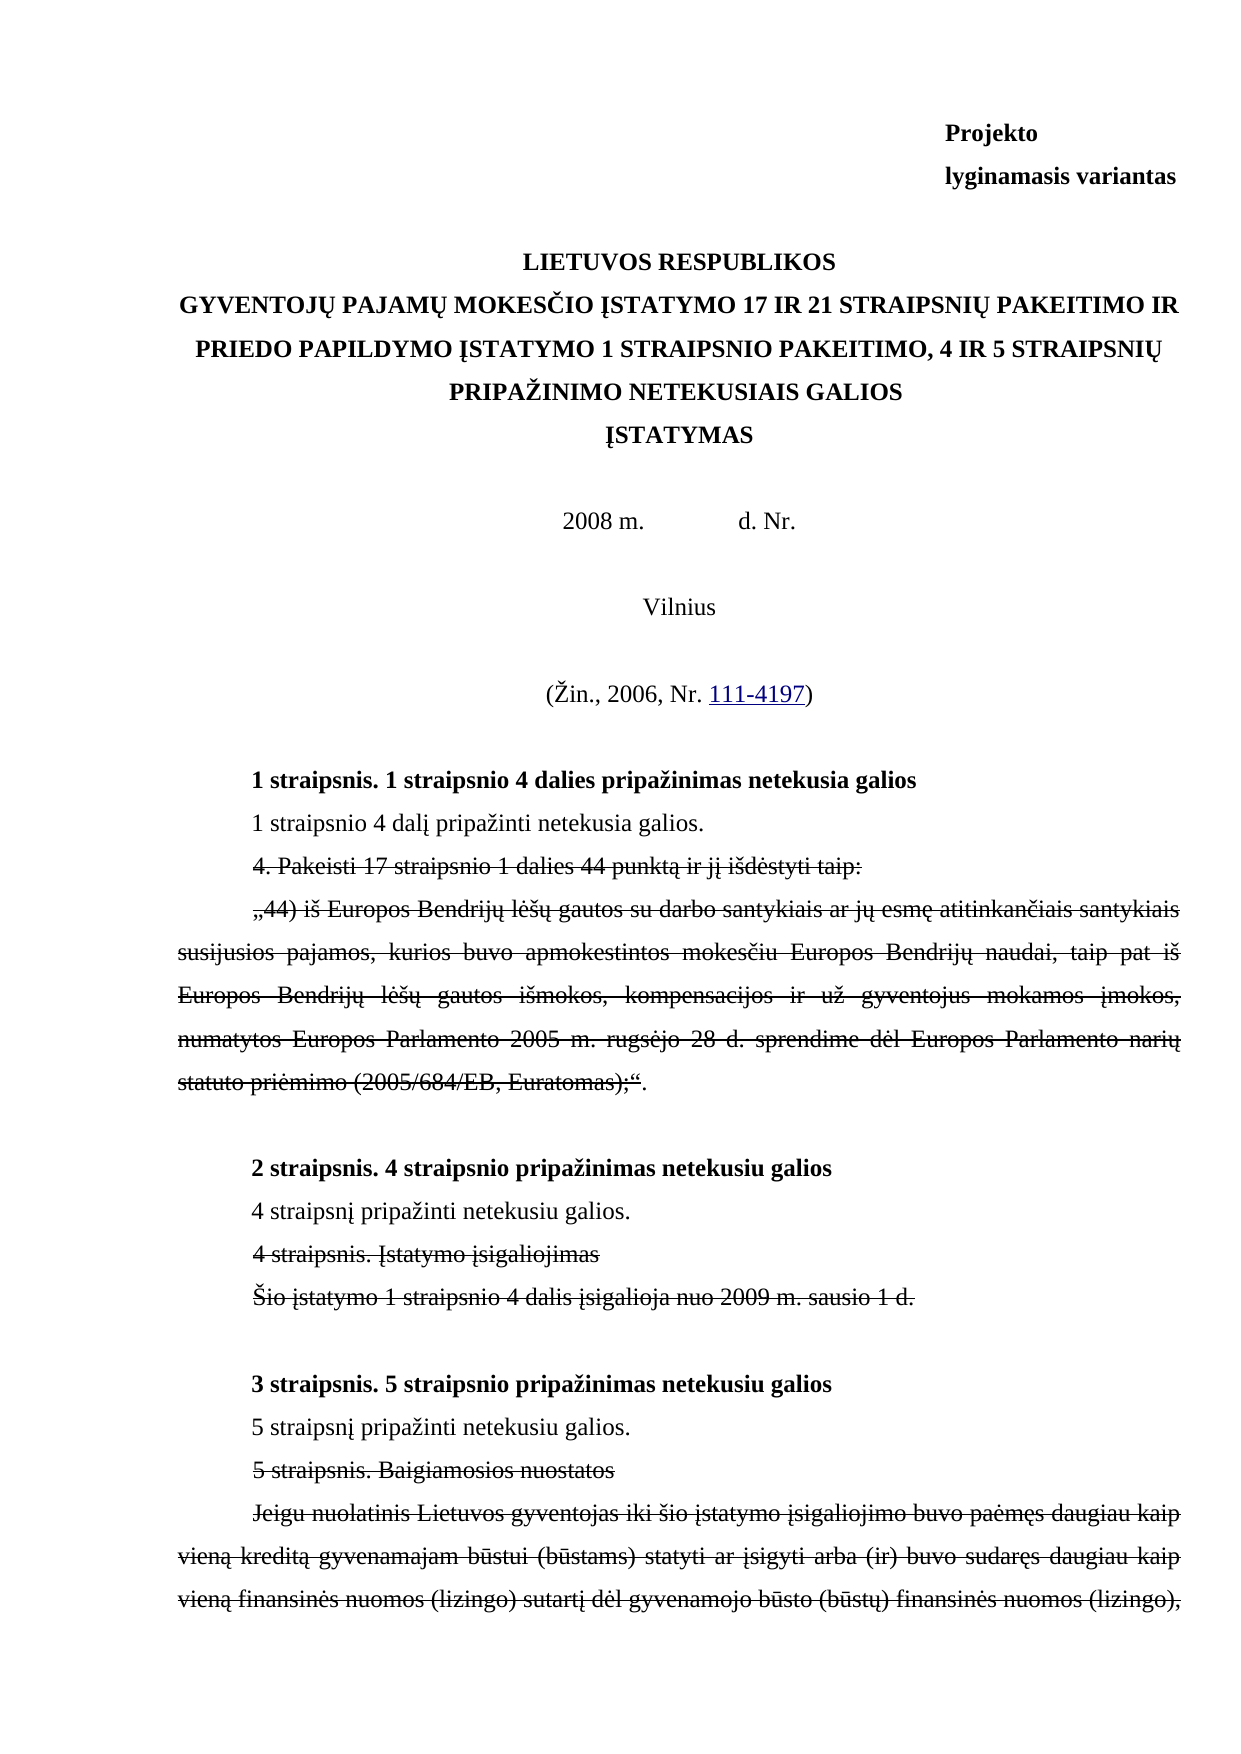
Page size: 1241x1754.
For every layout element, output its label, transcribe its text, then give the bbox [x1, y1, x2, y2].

text 1 straipsnio 4 dalį pripažinti netekusia galios. [177, 808, 1131, 837]
text Jeigu nuolatinis Lietuvos gyventojas iki šio įstatymo įsigaliojimo buvo paėmęs daugiau kaip vieną kreditą gyvenamajam būstui (būstams) statyti ar įsigyti arba (ir) buvo sudaręs daugiau kaip vieną finansinės nuomos (lizingo) sutartį dėl gyvenamojo būsto (būstų) finansinės nuomos (lizingo), jis iš pajamų gali atimti palūkanas visą šių kreditų ar (ir) finansinės nuomos (lizingo) sutarčių galiojimo laikotarpį. [177, 1601, 1181, 1613]
text Jeigu nuolatinis Lietuvos gyventojas iki šio įstatymo įsigaliojimo buvo paėmęs daugiau kaip vieną kreditą gyvenamajam būstui (būstams) statyti ar įsigyti arba (ir) buvo sudaręs daugiau kaip vieną finansinės nuomos (lizingo) sutartį dėl gyvenamojo būsto (būstų) finansinės nuomos (lizingo), jis iš pajamų gali atimti palūkanas visą šių kreditų ar (ir) finansinės nuomos (lizingo) sutarčių galiojimo laikotarpį. [177, 1558, 1181, 1600]
text „44) iš Europos Bendrijų lėšų gautos su darbo santykiais ar jų esmę atitinkančiais santykiais susijusios pajamos, kurios buvo apmokestintos mokesčiu Europos Bendrijų naudai, taip pat iš Europos Bendrijų lėšų gautos išmokos, kompensacijos ir už gyventojus mokamos įmokos, numatytos Europos Parlamento 2005 m. rugsėjo 28 d. sprendime dėl Europos Parlamento narių statuto priėmimo (2005/684/EB, Euratomas);“. [177, 894, 1181, 953]
text 4 straipsnį pripažinti netekusiu galios. [177, 1196, 1131, 1225]
text 4 straipsnis. Įstatymo įsigaliojimas [177, 1239, 1181, 1268]
text 1 straipsnis. 1 straipsnio 4 dalies pripažinimas netekusia galios [177, 765, 1131, 794]
text „44) iš Europos Bendrijų lėšų gautos su darbo santykiais ar jų esmę atitinkančiais santykiais susijusios pajamos, kurios buvo apmokestintos mokesčiu Europos Bendrijų naudai, taip pat iš Europos Bendrijų lėšų gautos išmokos, kompensacijos ir už gyventojus mokamos įmokos, numatytos Europos Parlamento 2005 m. rugsėjo 28 d. sprendime dėl Europos Parlamento narių statuto priėmimo (2005/684/EB, Euratomas);“. [177, 954, 1181, 996]
text Vilnius [177, 592, 1181, 621]
title Projekto [945, 118, 1181, 147]
text 3 straipsnis. 5 straipsnio pripažinimas netekusiu galios [177, 1369, 1131, 1397]
text 2008 m. d. Nr. [177, 506, 1181, 535]
text 4. Pakeisti 17 straipsnio 1 dalies 44 punktą ir jį išdėstyti taip: [177, 851, 1181, 880]
text „44) iš Europos Bendrijų lėšų gautos su darbo santykiais ar jų esmę atitinkančiais santykiais susijusios pajamos, kurios buvo apmokestintos mokesčiu Europos Bendrijų naudai, taip pat iš Europos Bendrijų lėšų gautos išmokos, kompensacijos ir už gyventojus mokamos įmokos, numatytos Europos Parlamento 2005 m. rugsėjo 28 d. sprendime dėl Europos Parlamento narių statuto priėmimo (2005/684/EB, Euratomas);“. [177, 1040, 1181, 1096]
text „44) iš Europos Bendrijų lėšų gautos su darbo santykiais ar jų esmę atitinkančiais santykiais susijusios pajamos, kurios buvo apmokestintos mokesčiu Europos Bendrijų naudai, taip pat iš Europos Bendrijų lėšų gautos išmokos, kompensacijos ir už gyventojus mokamos įmokos, numatytos Europos Parlamento 2005 m. rugsėjo 28 d. sprendime dėl Europos Parlamento narių statuto priėmimo (2005/684/EB, Euratomas);“. [177, 997, 1181, 1039]
text (Žin., 2006, Nr. 111-4197) [177, 679, 1181, 707]
text 2 straipsnis. 4 straipsnio pripažinimas netekusiu galios [177, 1153, 1131, 1182]
title lyginamasis variantas [945, 161, 1181, 190]
text GYVENTOJŲ PAJAMŲ MOKESČIO ĮSTATYMO 17 IR 21 STRAIPSNIŲ PAKEITIMO IR PRIEDO PAPILDYMO ĮSTATYMO 1 STRAIPSNIO PAKEITIMO, 4 IR 5 STRAIPSNIŲ PRIPAŽINIMO NETEKUSIAIS GALIOS [177, 291, 1181, 406]
text 5 straipsnis. Baigiamosios nuostatos [177, 1455, 1181, 1484]
text ĮSTATYMAS [177, 420, 1181, 449]
text Jeigu nuolatinis Lietuvos gyventojas iki šio įstatymo įsigaliojimo buvo paėmęs daugiau kaip vieną kreditą gyvenamajam būstui (būstams) statyti ar įsigyti arba (ir) buvo sudaręs daugiau kaip vieną finansinės nuomos (lizingo) sutartį dėl gyvenamojo būsto (būstų) finansinės nuomos (lizingo), jis iš pajamų gali atimti palūkanas visą šių kreditų ar (ir) finansinės nuomos (lizingo) sutarčių galiojimo laikotarpį. [177, 1498, 1181, 1557]
text 5 straipsnį pripažinti netekusiu galios. [177, 1412, 1131, 1441]
text LIETUVOS RESPUBLIKOS [177, 247, 1181, 276]
text Šio įstatymo 1 straipsnio 4 dalis įsigalioja nuo 2009 m. sausio 1 d. [177, 1282, 1181, 1311]
